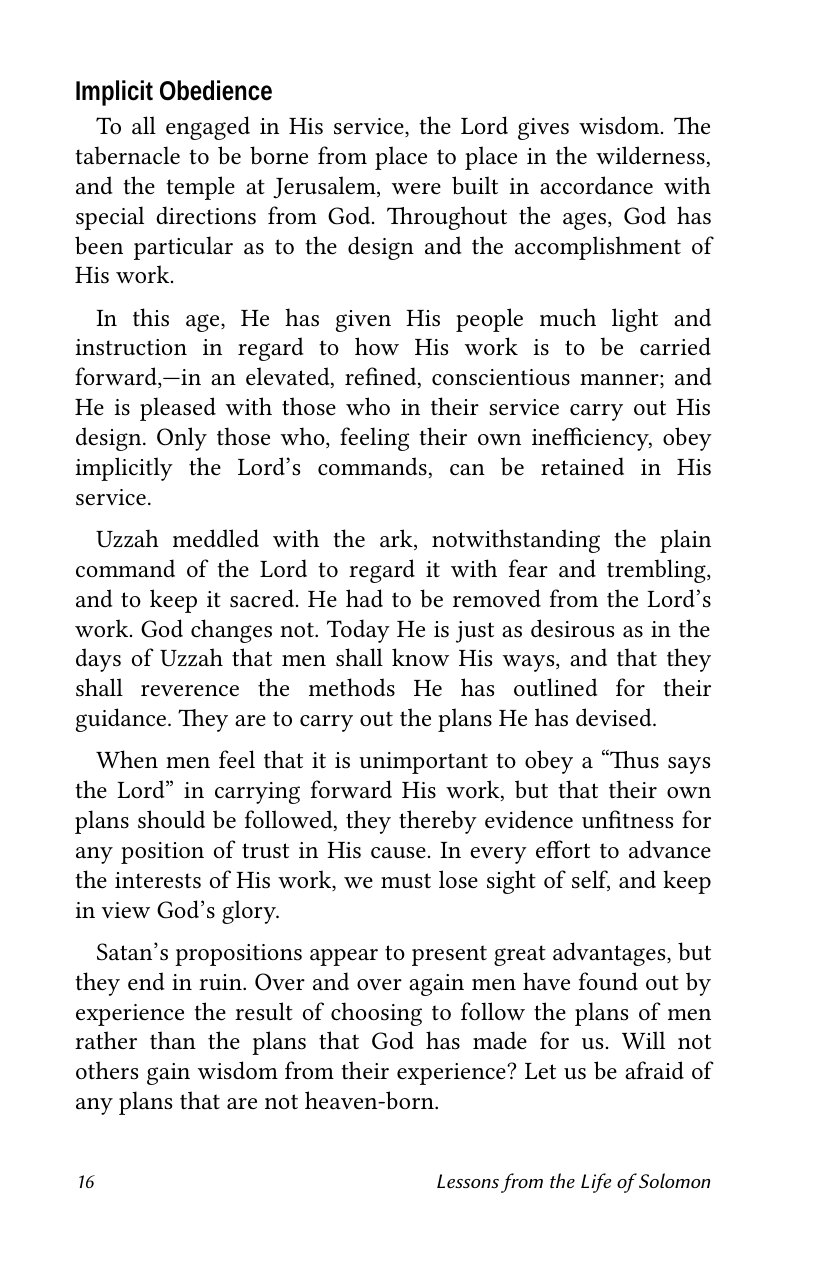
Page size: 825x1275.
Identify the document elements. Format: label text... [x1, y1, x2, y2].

text Satan’s propositions appear to present great advantages, but they end in ruin. Over and over again men have found out by experience the result of choosing to follow the plans of men rather than the plans that God has made for us. Will not others gain wisdom from their experience? Let us be afraid of any plans that are not heaven-born. [75, 938, 712, 1116]
text In this age, He has given His people much light and instruction in regard to how His work is to be carried forward,—in an elevated, refined, conscientious manner; and He is pleased with those who in their service carry out His design. Only those who, feeling their own inefficiency, obey implicitly the Lord’s commands, can be retained in His service. [75, 303, 712, 511]
text To all engaged in His service, the Lord gives wisdom. The tabernacle to be borne from place to place in the wilderness, and the temple at Jerusalem, were built in accordance with special directions from God. Throughout the ages, God has been particular as to the design and the accomplishment of His work. [75, 112, 712, 290]
text When men feel that it is unimportant to obey a “Thus says the Lord” in carrying forward His work, but that their own plans should be followed, they thereby evidence unfitness for any position of trust in His cause. In every effort to advance the interests of His work, we must lose sight of self, and keep in view God’s glory. [75, 746, 712, 924]
text Uzzah meddled with the ark, notwithstanding the plain command of the Lord to regard it with fear and trembling, and to keep it sacred. He had to be removed from the Lord’s work. God changes not. Today He is just as desirous as in the days of Uzzah that men shall know His ways, and that they shall reverence the methods He has outlined for their guidance. They are to carry out the plans He has devised. [75, 525, 712, 733]
subtitle Implicit Obedience [75, 75, 712, 106]
